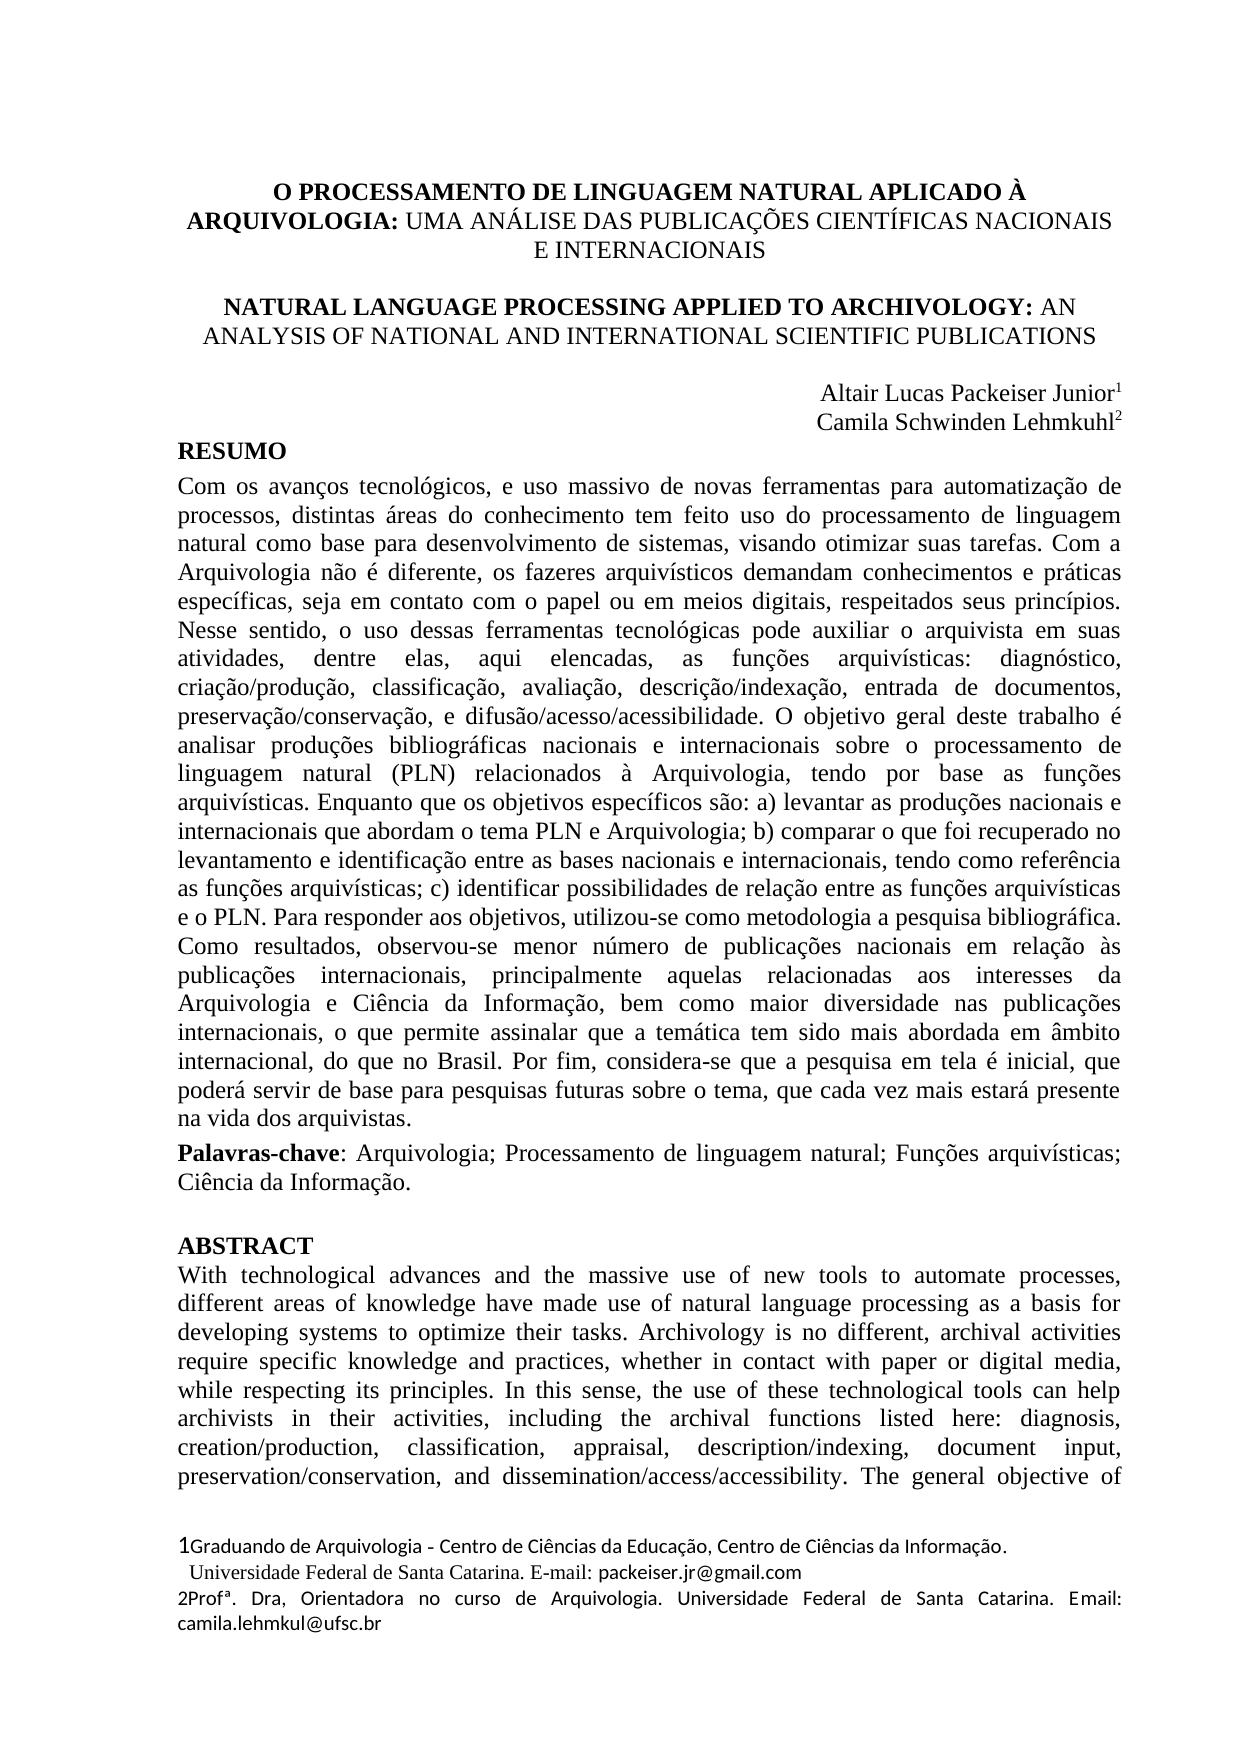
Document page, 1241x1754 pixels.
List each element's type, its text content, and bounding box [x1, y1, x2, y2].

text Camila Schwinden Lehmkuhl [177, 407, 1122, 436]
text Com os avanços tecnológicos, e uso massivo de novas ferramentas para automatização de processos, distintas áreas do conhecimento tem feito uso do processamento de linguagem natural como base para desenvolvimento de sistemas, visando otimizar suas tarefas. Com a Arquivologia não é diferente, os fazeres arquivísticos demandam conhecimentos e práticas específicas, seja em contato com o papel ou em meios digitais, respeitados seus princípios. Nesse sentido, o uso dessas ferramentas tecnológicas pode auxiliar o arquivista em suas atividades, dentre elas, aqui elencadas, as funções arquivísticas: diagnóstico, criação/produção, classificação, avaliação, descrição/indexação, entrada de documentos, preservação/conservação, e difusão/acesso/acessibilidade. O objetivo geral deste trabalho é analisar produções bibliográficas nacionais e internacionais sobre o processamento de linguagem natural (PLN) relacionados à Arquivologia, tendo por base as funções arquivísticas. Enquanto que os objetivos específicos são: a) levantar as produções nacionais e internacionais que abordam o tema PLN e Arquivologia; b) comparar o que foi recuperado no levantamento e identificação entre as bases nacionais e internacionais, tendo como referência as funções arquivísticas; c) identificar possibilidades de relação entre as funções arquivísticas e o PLN. Para responder aos objetivos, utilizou-se como metodologia a pesquisa bibliográfica. Como resultados, observou-se menor número de publicações nacionais em relação às publicações internacionais, principalmente aquelas relacionadas aos interesses da Arquivologia e Ciência da Informação, bem como maior diversidade nas publicações internacionais, o que permite assinalar que a temática tem sido mais abordada em âmbito internacional, do que no Brasil. Por fim, considera-se que a pesquisa em tela é inicial, que poderá servir de base para pesquisas futuras sobre o tema, que cada vez mais estará presente na vida dos arquivistas. [177, 471, 1122, 1132]
text Palavras-chave: Arquivologia; Processamento de linguagem natural; Funções arquivísticas; Ciência da Informação. [177, 1138, 1122, 1196]
text ABSTRACT [177, 1231, 1122, 1260]
text Profª. Dra, Orientadora no curso de Arquivologia. Universidade Federal de Santa Catarina. E­mail: camila.lehmkul@ufsc.br [177, 1585, 1122, 1636]
text NATURAL LANGUAGE PROCESSING APPLIED TO ARCHIVOLOGY: AN ANALYSIS OF NATIONAL AND INTERNATIONAL SCIENTIFIC PUBLICATIONS [177, 292, 1122, 350]
text With technological advances and the massive use of new tools to automate processes, different areas of knowledge have made use of natural language processing as a basis for developing systems to optimize their tasks. Archivology is no different, archival activities require specific knowledge and practices, whether in contact with paper or digital media, while respecting its principles. In this sense, the use of these technological tools can help archivists in their activities, including the archival functions listed here: diagnosis, creation/production, classification, appraisal, description/indexing, document input, preservation/conservation, and dissemination/access/accessibility. The general objective of [177, 1260, 1122, 1490]
text RESUMO [177, 436, 1122, 465]
text O PROCESSAMENTO DE LINGUAGEM NATURAL APLICADO À ARQUIVOLOGIA: UMA ANÁLISE DAS PUBLICAÇÕES CIENTÍFICAS NACIONAIS E INTERNACIONAIS [177, 177, 1122, 263]
text Altair Lucas Packeiser Junior [177, 378, 1122, 407]
text Graduando de Arquivologia - Centro de Ciências da Educação, Centro de Ciências da Informação. Universidade Federal de Santa Catarina. E-mail: packeiser.jr@gmail.com [177, 1529, 1122, 1585]
